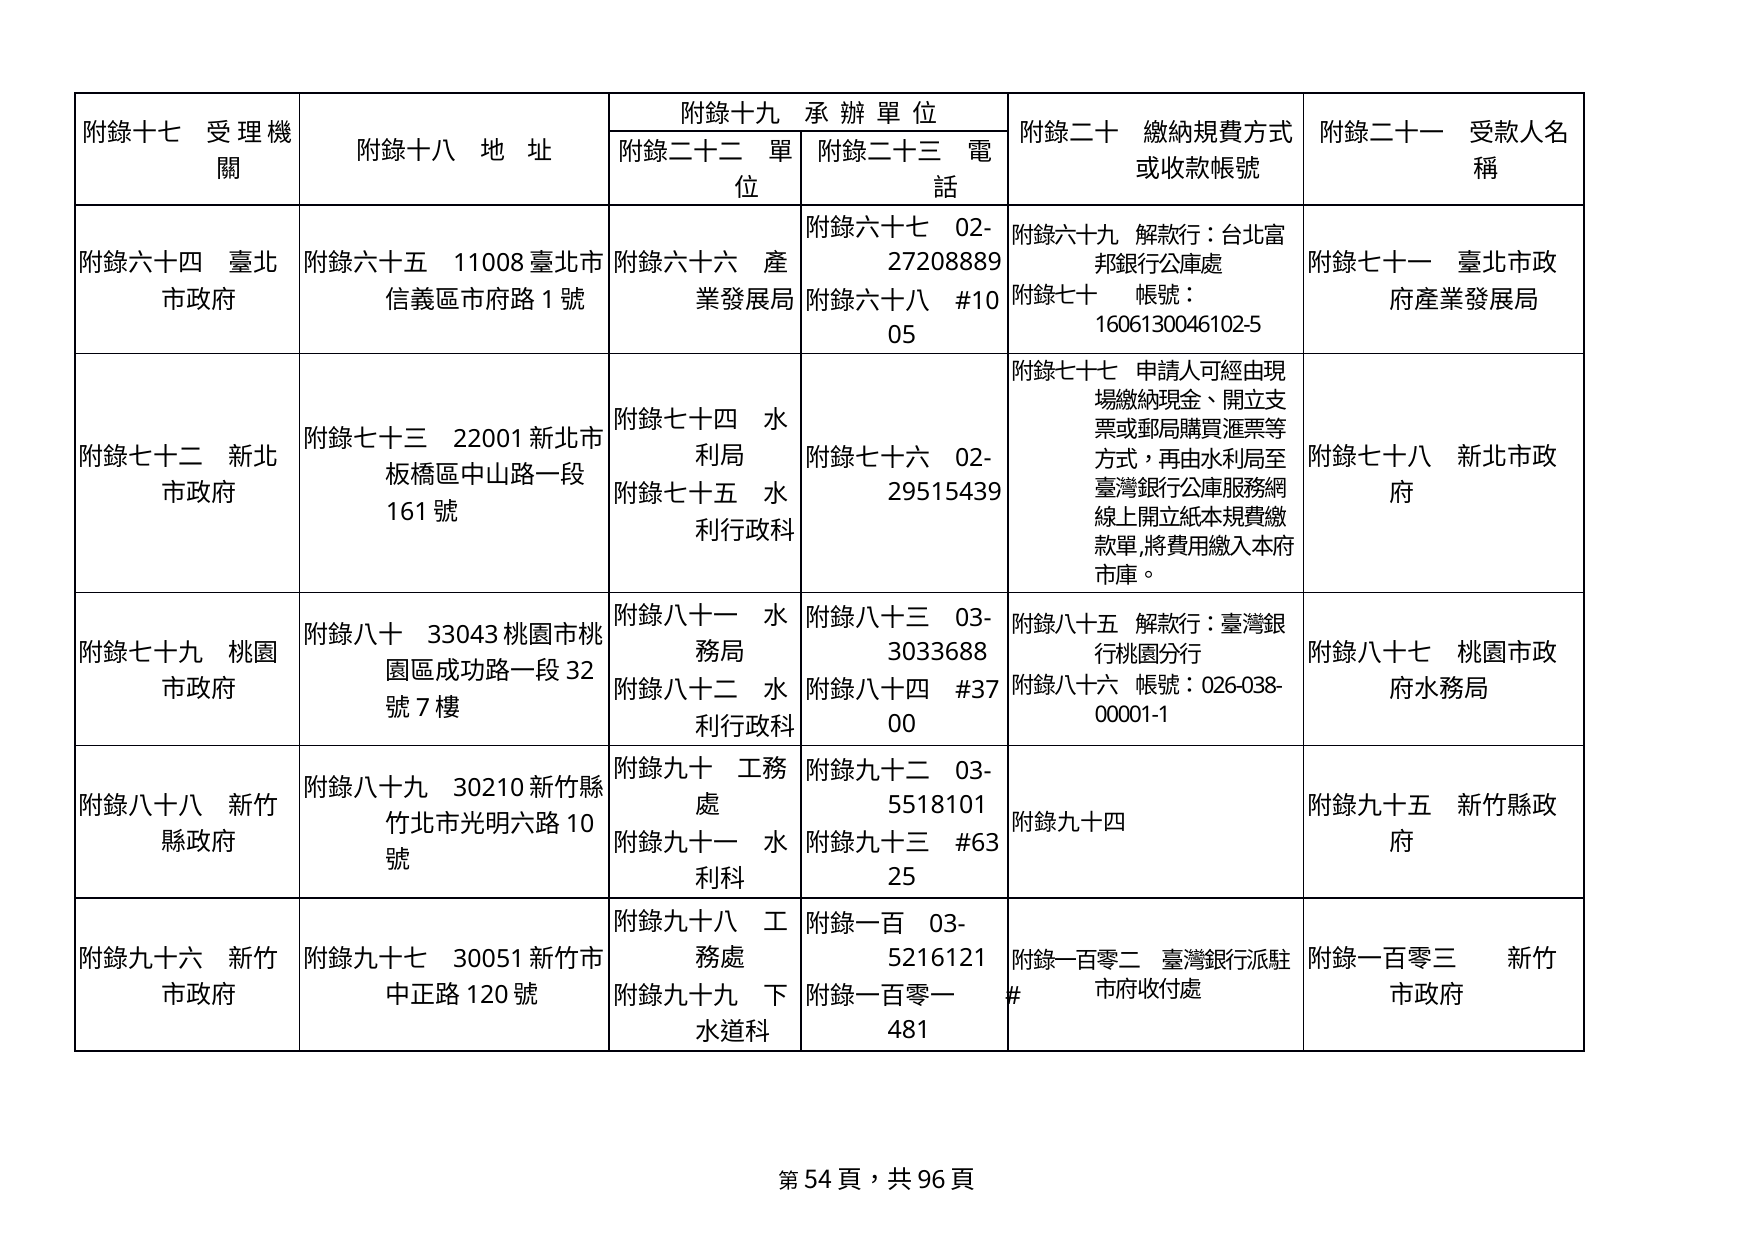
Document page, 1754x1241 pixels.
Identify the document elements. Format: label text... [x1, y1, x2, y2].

table_cell 03-5518101 #6325 [802, 746, 1007, 897]
table_cell 33043桃園市桃園區成功路一段32號7樓 [300, 593, 608, 744]
table_cell 工務處 下水道科 [610, 899, 800, 1050]
table_cell 新竹市政府 [76, 899, 299, 1050]
table_cell 產業發展局 [610, 206, 800, 353]
table_cell 水利局 水利行政科 [610, 354, 800, 592]
table_cell 新北市政府 [1304, 354, 1583, 592]
table_cell 03-3033688 #3700 [802, 593, 1007, 744]
table_header 繳納規費方式或收款帳號 [1009, 94, 1303, 204]
table_cell 臺灣銀行派駐市府收付處 [1009, 899, 1303, 1050]
table_cell 臺北市政府產業發展局 [1304, 206, 1583, 353]
table_cell 申請人可經由現場繳納現金、開立支票或郵局購買滙票等方式，再由水利局至臺灣銀行公庫服務網線上開立紙本規費繳款單,將費用繳入本府市庫。 [1009, 354, 1303, 592]
table_cell 工務處 水利科 [610, 746, 800, 897]
table_cell 新竹市政府 [1304, 899, 1583, 1050]
table_cell 22001新北市板橋區中山路一段161號 [300, 354, 608, 592]
table_cell 新北市政府 [76, 354, 299, 592]
table_cell 03-5216121 #481 [802, 899, 1007, 1050]
table_cell 新竹縣政府 [76, 746, 299, 897]
table_cell 30210新竹縣竹北市光明六路10號 [300, 746, 608, 897]
table_cell 桃園市政府水務局 [1304, 593, 1583, 744]
table_cell 水務局 水利行政科 [610, 593, 800, 744]
table_header 地 址 [300, 94, 608, 204]
table_cell 解款行：臺灣銀行桃園分行 帳號：026-038-00001-1 [1009, 593, 1303, 744]
table_header 承 辦 單 位 [610, 94, 1007, 130]
table_cell 11008臺北市信義區市府路1號 [300, 206, 608, 353]
table_cell 02-27208889 #1005 [802, 206, 1007, 353]
table_header 受款人名稱 [1304, 94, 1583, 204]
table_cell 單 位 [610, 132, 800, 204]
table_cell 電 話 [802, 132, 1007, 204]
table_cell 02-29515439 [802, 354, 1007, 592]
table_cell 新竹縣政府 [1304, 746, 1583, 897]
table_cell 解款行：台北富邦銀行公庫處 帳號：1606130046102-5 [1009, 206, 1303, 353]
table_cell 桃園市政府 [76, 593, 299, 744]
table_cell [1009, 746, 1303, 897]
table_header 受 理 機 關 [76, 94, 299, 204]
table_cell 臺北市政府 [76, 206, 299, 353]
table_cell 30051新竹市中正路120號 [300, 899, 608, 1050]
